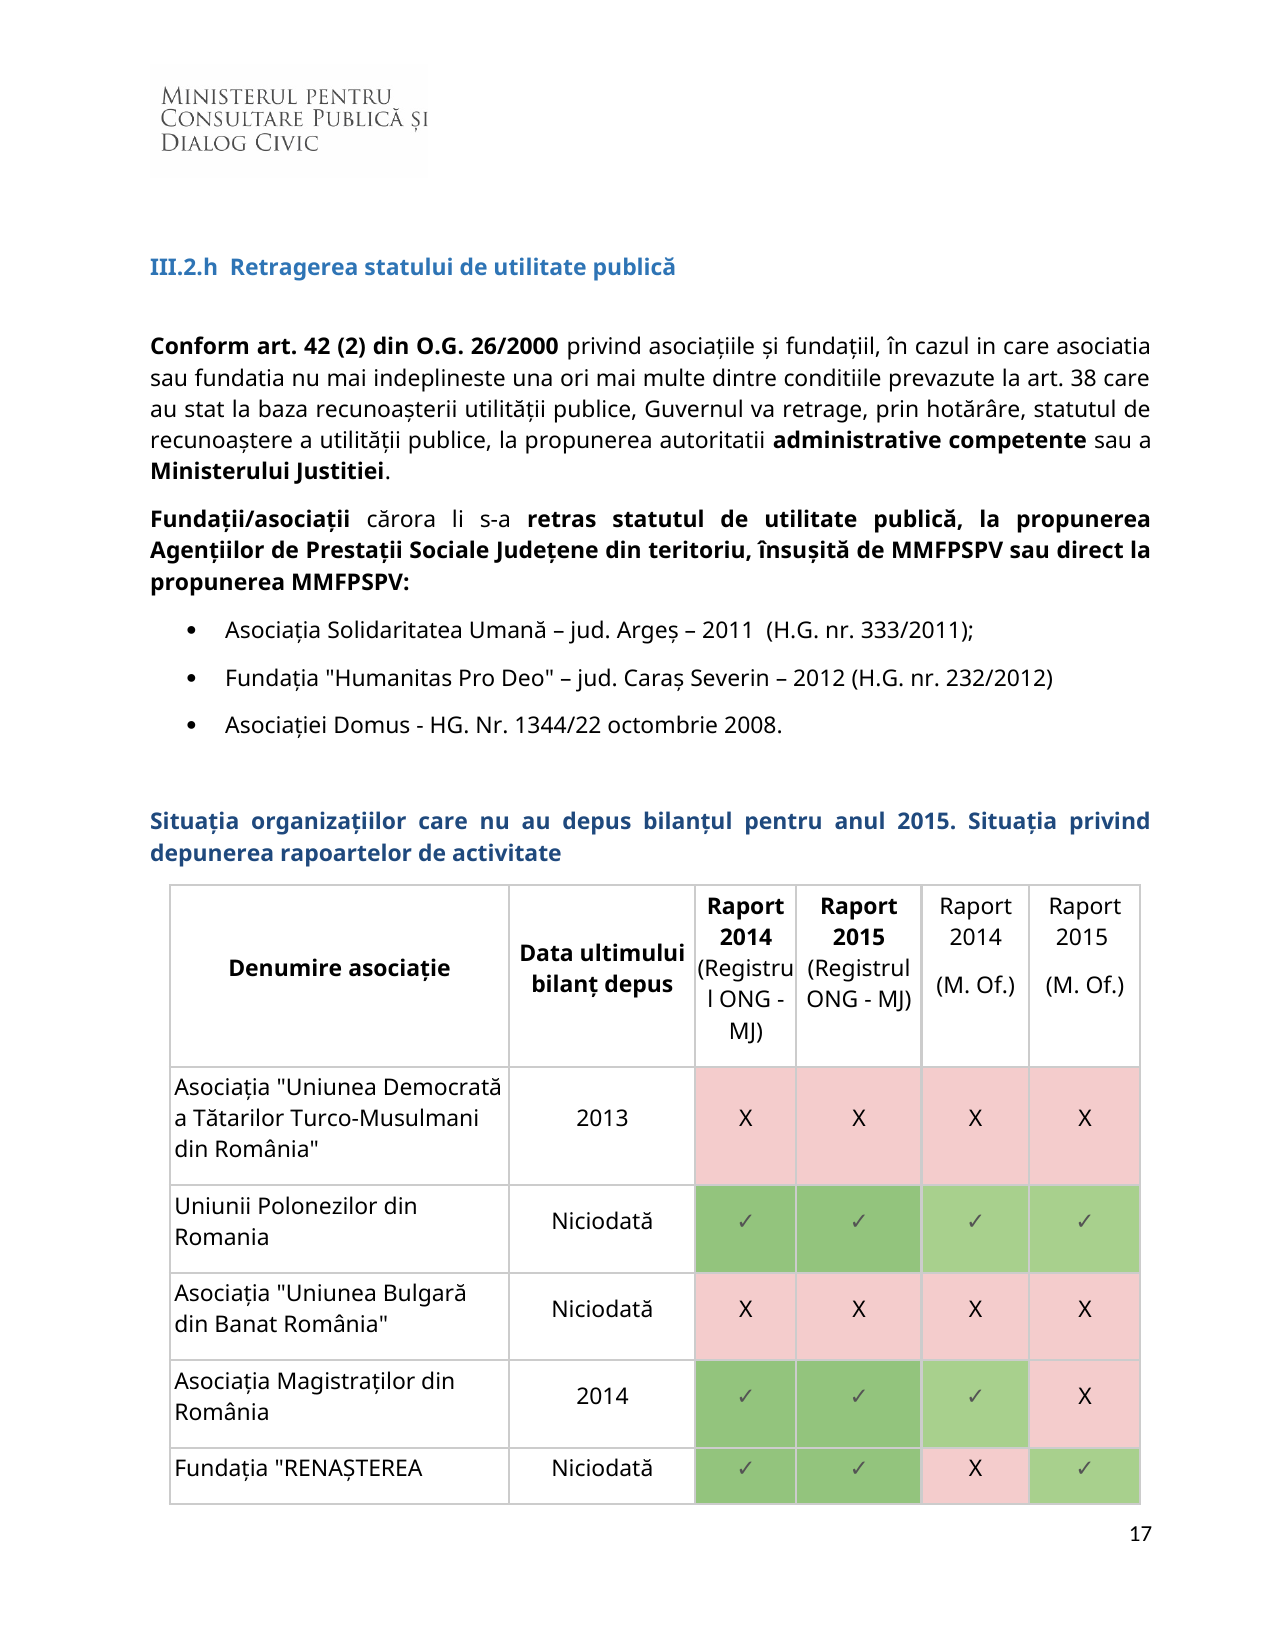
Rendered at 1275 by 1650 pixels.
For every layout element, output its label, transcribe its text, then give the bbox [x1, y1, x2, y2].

table_cell Uniunii Polonezilor din Romania [171, 1186, 508, 1272]
table_cell X [797, 1274, 920, 1359]
subtitle III.2.h Retragerea statului de utilitate publică [150, 251, 1152, 282]
table_cell X [923, 1449, 1028, 1503]
table_cell X [923, 1068, 1028, 1184]
table_header Denumire asociație [171, 886, 508, 1066]
table_header Raport 2015 (Registrul ONG - MJ) [797, 886, 920, 1066]
table_cell X [797, 1068, 920, 1184]
list Asociației Domus - HG. Nr. 1344/22 octombrie 2008. [187, 709, 1152, 741]
table_cell Fundaţia "RENAŞTEREA [171, 1449, 508, 1503]
table_cell ✓ [696, 1361, 795, 1447]
table_cell ✓ [923, 1186, 1028, 1272]
table_header Raport 2014 (M. Of.) [923, 886, 1028, 1066]
table_header Raport 2014 (Registrul ONG - MJ) [696, 886, 795, 1066]
table_cell Asociaţia "Uniunea Bulgară din Banat România" [171, 1274, 508, 1359]
list Fundația "Humanitas Pro Deo" – jud. Caraș Severin – 2012 (H.G. nr. 232/2012) [187, 661, 1152, 693]
table_cell ✓ [923, 1361, 1028, 1447]
table_cell ✓ [696, 1186, 795, 1272]
list Asociația Solidaritatea Umană – jud. Argeș – 2011 (H.G. nr. 333/2011); [187, 613, 1152, 645]
table_cell X [923, 1274, 1028, 1359]
table_cell 2014 [510, 1361, 694, 1447]
table_cell ✓ [696, 1449, 795, 1503]
table_header Raport 2015 (M. Of.) [1030, 886, 1139, 1066]
text Situația organizațiilor care nu au depus bilanțul pentru anul 2015. Situația privind depunerea rapoartelor de activitate [150, 805, 1152, 868]
table_cell Niciodată [510, 1449, 694, 1503]
table_cell X [696, 1068, 795, 1184]
table_cell Asociaţia Magistraţilor din România [171, 1361, 508, 1447]
table_cell ✓ [1030, 1449, 1139, 1503]
table_cell ✓ [797, 1186, 920, 1272]
table_cell X [1030, 1274, 1139, 1359]
table_cell X [1030, 1068, 1139, 1184]
table_header Data ultimului bilanț depus [510, 886, 694, 1066]
table_cell ✓ [797, 1361, 920, 1447]
table_cell X [696, 1274, 795, 1359]
text Conform art. 42 (2) din O.G. 26/2000 privind asociațiile și fundațiil, în cazul in care asociatia sau fundatia nu mai indeplineste una ori mai multe dintre conditiile prevazute la art. 38 care au stat la baza recunoașterii utilității publice, Guvernul va retrage, prin hotărâre, statutul de recunoaștere a utilității publice, la propunerea autoritatii administrative competente sau a Ministerului Justitiei. [150, 330, 1152, 486]
table_cell ✓ [1030, 1186, 1139, 1272]
table_cell X [1030, 1361, 1139, 1447]
table_cell ✓ [797, 1449, 920, 1503]
table_cell Niciodată [510, 1186, 694, 1272]
text Fundații/asociații cărora li s-a retras statutul de utilitate publică, la propunerea Agențiilor de Prestații Sociale Județene din teritoriu, însușită de MMFPSPV sau direct la propunerea MMFPSPV: [150, 503, 1152, 597]
table_cell 2013 [510, 1068, 694, 1184]
table_cell Niciodată [510, 1274, 694, 1359]
table_cell Asociaţia "Uniunea Democrată a Tătarilor Turco-Musulmani din România" [171, 1068, 508, 1184]
